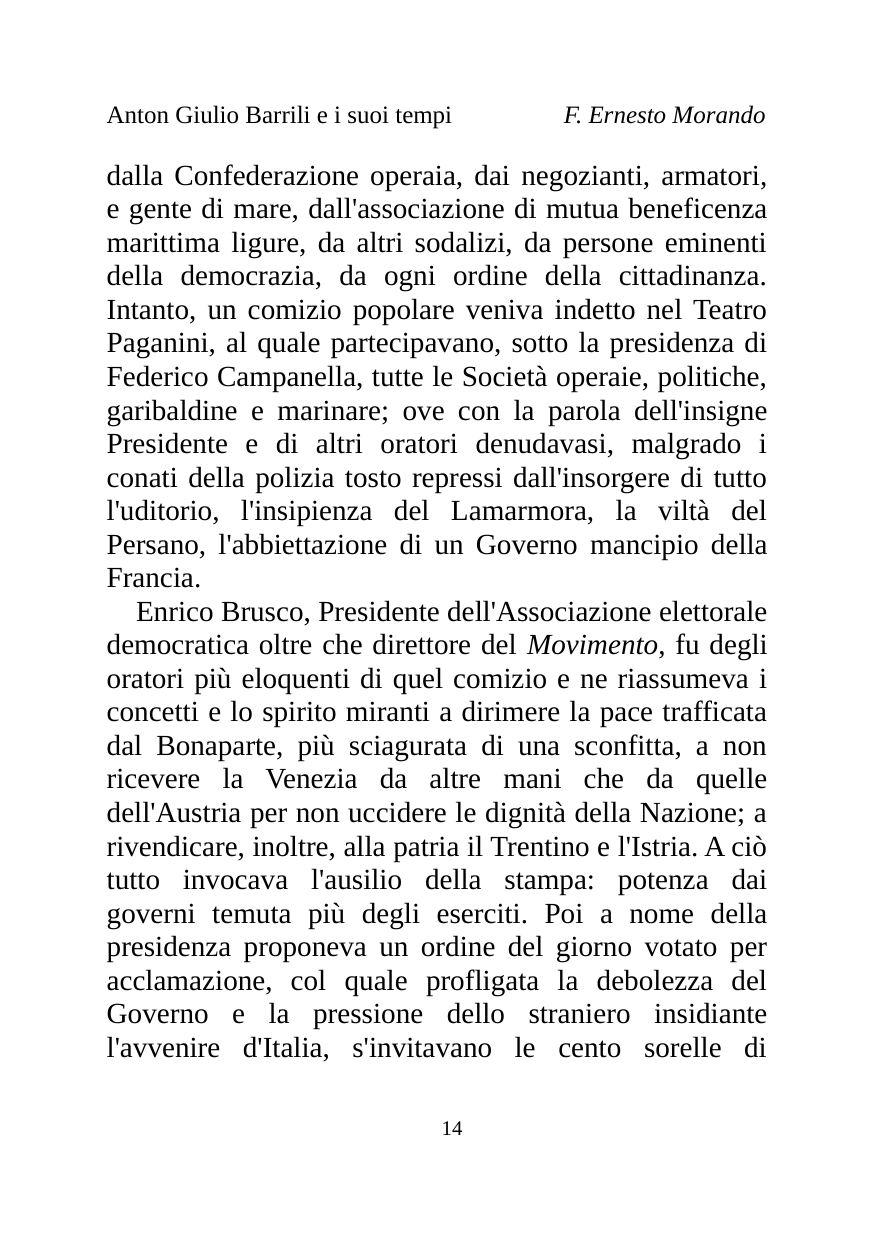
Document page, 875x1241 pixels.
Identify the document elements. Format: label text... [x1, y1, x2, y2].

text dalla Confederazione operaia, dai negozianti, armatori, e gente di mare, dall'associazione di mutua beneficenza marittima ligure, da altri sodalizi, da persone eminenti della democrazia, da ogni ordine della cittadinanza. Intanto, un comizio popolare veniva indetto nel Teatro Paganini, al quale partecipavano, sotto la presidenza di Federico Campanella, tutte le Società operaie, politiche, garibaldine e marinare; ove con la parola dell'insigne Presidente e di altri oratori denudavasi, malgrado i conati della polizia tosto repressi dall'insorgere di tutto l'uditorio, l'insipienza del Lamarmora, la viltà del Persano, l'abbiettazione di un Governo mancipio della Francia. [106, 158, 768, 594]
text Enrico Brusco, Presidente dell'Associazione elettorale democratica oltre che direttore del Movimento, fu degli oratori più eloquenti di quel comizio e ne riassumeva i concetti e lo spirito miranti a dirimere la pace trafficata dal Bonaparte, più sciagurata di una sconfitta, a non ricevere la Venezia da altre mani che da quelle dell'Austria per non uccidere le dignità della Nazione; a rivendicare, inoltre, alla patria il Trentino e l'Istria. A ciò tutto invocava l'ausilio della stampa: potenza dai governi temuta più degli eserciti. Poi a nome della presidenza proponeva un ordine del giorno votato per acclamazione, col quale profligata la debolezza del Governo e la pressione dello straniero insidiante l'avvenire d'Italia, s'invitavano le cento sorelle di [106, 594, 768, 1063]
